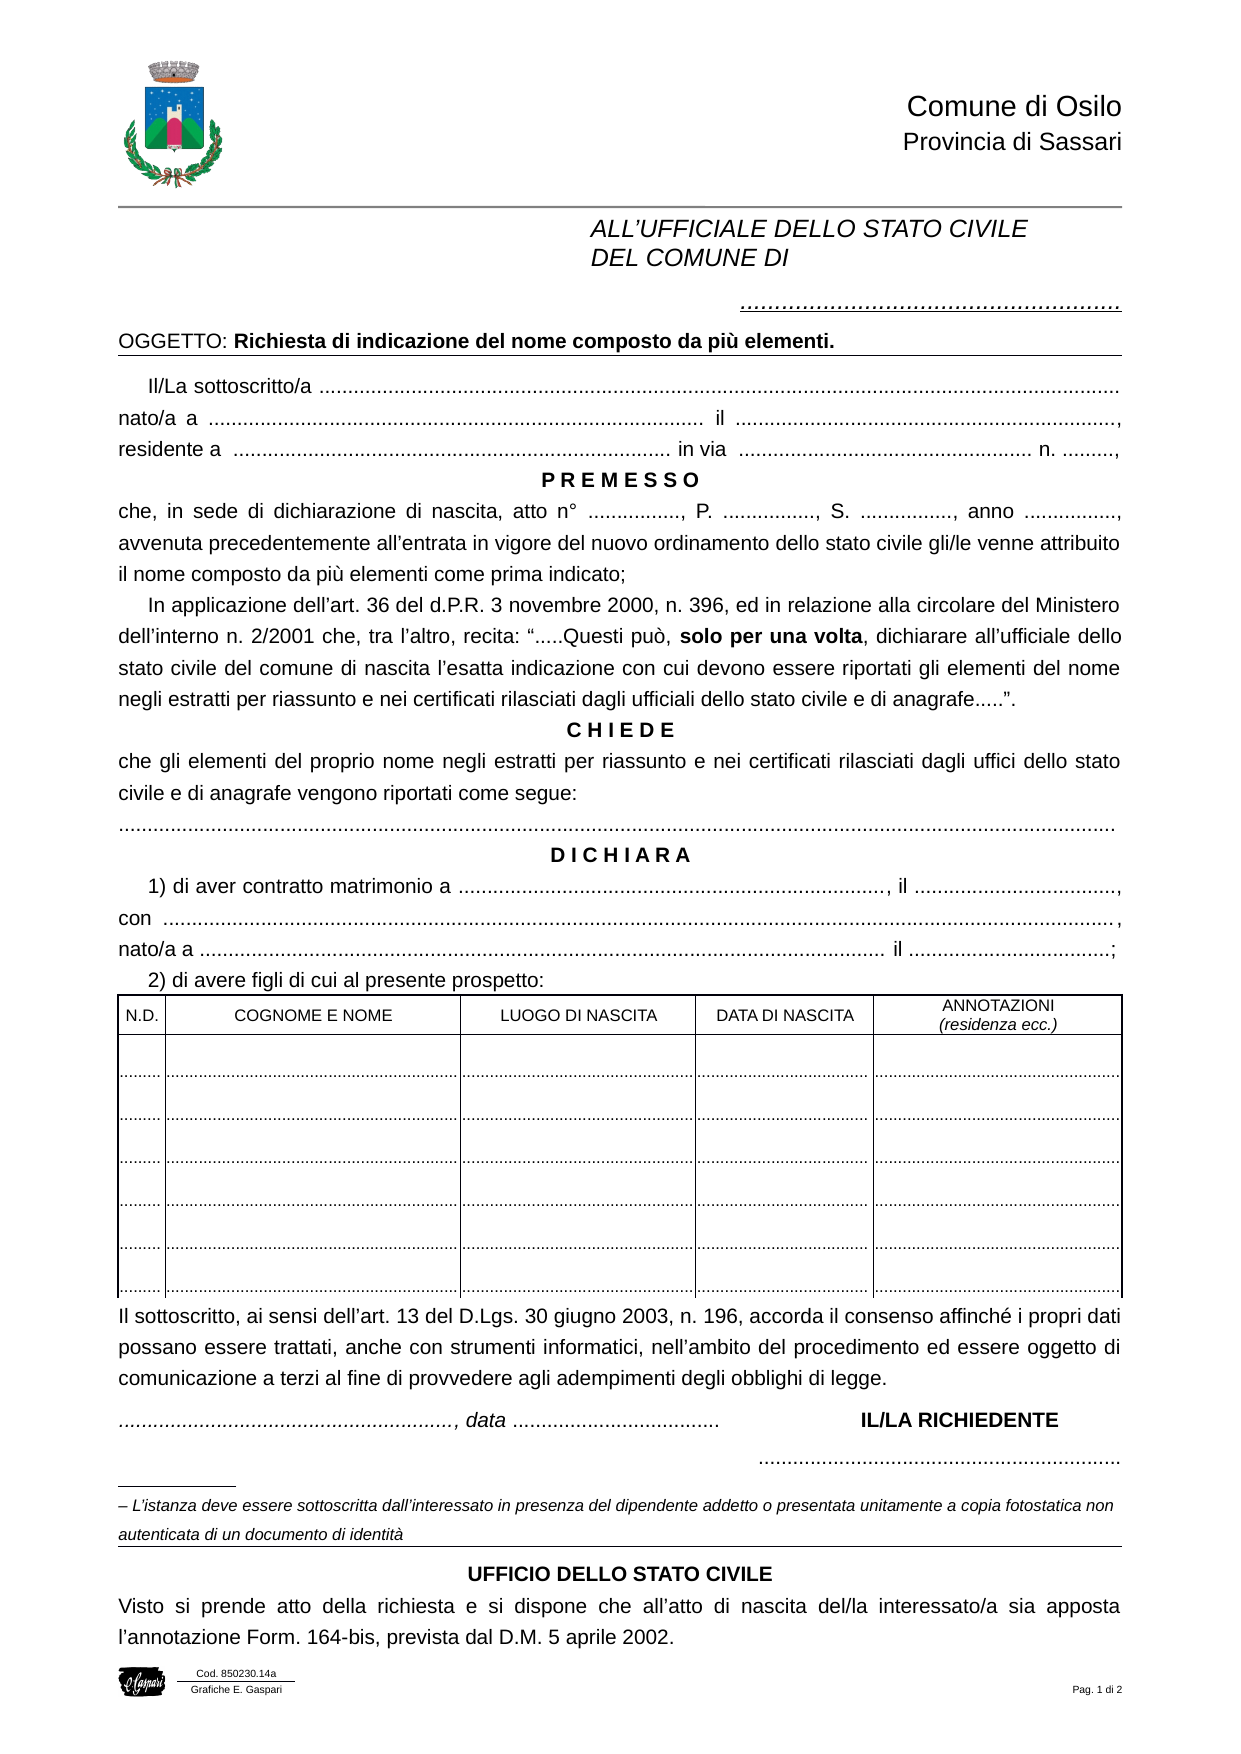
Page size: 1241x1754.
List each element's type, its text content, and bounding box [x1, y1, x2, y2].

text Visto si prende atto della richiesta e si dispone che all’atto di nascita del/la interessato/a sia apposta l’annotazione Form. 164-bis, prevista dal D.M. 5 aprile 2002. [118, 1588, 1122, 1651]
text DEL COMUNE DI [591, 243, 1081, 271]
table_header COGNOME E NOME [166, 996, 460, 1034]
text che gli elementi del proprio nome negli estratti per riassunto e nei certificati rilasciati dagli uffici dello stato civile e di anagrafe vengono riportati come segue: [118, 744, 1122, 806]
text 1) di aver contratto matrimonio a .........................................................................., il ..................................., con ....................................................................................................................................................................., nato/a a ....................................................................................................................... il ...................................; [118, 869, 1122, 962]
text ............................................................................................................................................................................. [118, 806, 1122, 837]
table_cell ..................................................... ..................................................... ..................................................... ..................................................... ..................................................... ..................................................... [874, 1035, 1121, 1298]
text .........................................................., data .................................... IL/LA RICHIEDENTE [119, 1404, 1122, 1433]
table_cell .................................................. .................................................. .................................................. .................................................. .................................................. .................................................. [461, 1035, 695, 1298]
text OGGETTO: Richiesta di indicazione del nome composto da più elementi. [118, 329, 1122, 355]
text che, in sede di dichiarazione di nascita, atto n° ................, P. ................, S. ................, anno ................, avvenuta precedentemente all’entrata in vigore del nuovo ordinamento dello stato civile gli/le venne attribuito il nome composto da più elementi come prima indicato; [118, 494, 1122, 587]
table_cell ......... ......... ......... ......... ......... ......... [119, 1035, 165, 1298]
table_header N.D. [119, 996, 165, 1034]
table_header LUOGO DI NASCITA [461, 996, 695, 1034]
text – L’istanza deve essere sottoscritta dall’interessato in presenza del dipendente addetto o presentata unitamente a copia fotostatica non autenticata di un documento di identità [118, 1496, 1122, 1546]
text Il sottoscritto, ai sensi dell’art. 13 del D.Lgs. 30 giugno 2003, n. 196, accorda il consenso affinché i propri dati possano essere trattati, anche con strumenti informatici, nell’ambito del procedimento ed essere oggetto di comunicazione a terzi al fine di provvedere agli adempimenti degli obblighi di legge. [118, 1298, 1122, 1392]
text UFFICIO DELLO STATO CIVILE [118, 1557, 1122, 1588]
picture [118, 1666, 166, 1697]
table_header DATA DI NASCITA [696, 996, 873, 1034]
text ....................................................... [591, 286, 1122, 315]
text Provincia di Sassari [224, 127, 1122, 156]
picture [122, 58, 224, 189]
text In applicazione dell’art. 36 del d.P.R. 3 novembre 2000, n. 396, ed in relazione alla circolare del Ministero dell’interno n. 2/2001 che, tra l’altro, recita: “.....Questi può, solo per una volta, dichiarare all’ufficiale dello stato civile del comune di nascita l’esatta indicazione con cui devono essere riportati gli elementi del nome negli estratti per riassunto e nei certificati rilasciati dagli ufficiali dello stato civile e di anagrafe.....”. [118, 587, 1122, 712]
table_cell ..................................... ..................................... ..................................... ..................................... ..................................... ..................................... [696, 1035, 873, 1298]
text Comune di Osilo [224, 89, 1122, 122]
text 2) di avere figli di cui al presente prospetto: [118, 962, 1122, 994]
text D I C H I A R A [118, 837, 1122, 869]
text ............................................................... [118, 1445, 1122, 1469]
table_cell ............................................................... ............................................................... ............................................................... ............................................................... ............................................................... ............................................................... [166, 1035, 460, 1298]
text Il/La sottoscritto/a ........................................................................................................................................... nato/a a ...................................................................................... il .................................................................., residente a ............................................................................ in via ................................................... n. ........., [118, 369, 1122, 462]
subtitle P R E M E S S O [118, 462, 1122, 494]
text ALL’UFFICIALE DELLO STATO CIVILE [591, 214, 1081, 243]
subtitle C H I E D E [118, 712, 1122, 744]
table_header ANNOTAZIONI (residenza ecc.) [874, 996, 1121, 1034]
